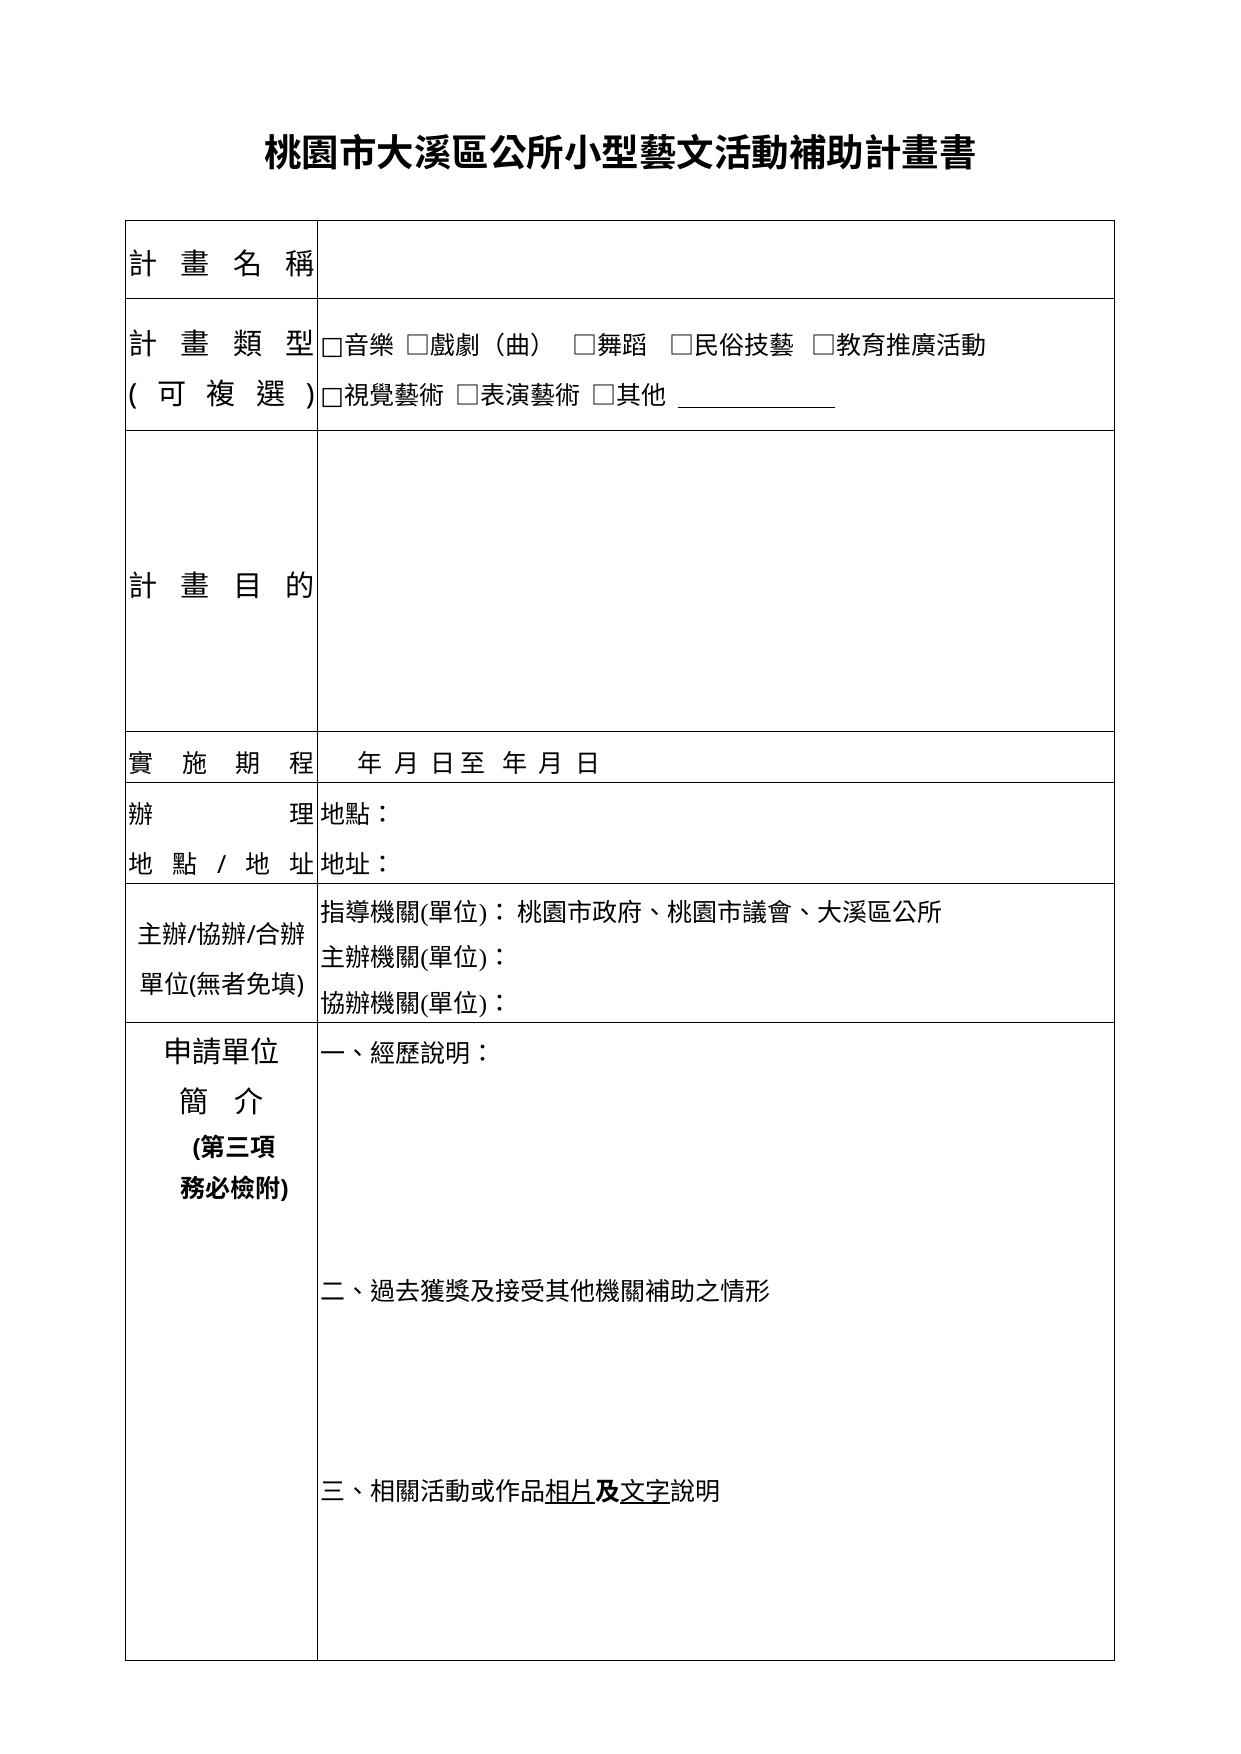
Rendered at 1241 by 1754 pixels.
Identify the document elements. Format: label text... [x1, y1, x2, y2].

table_cell □音樂 □戲劇（曲） □舞蹈 □民俗技藝 □教育推廣活動 □視覺藝術 □表演藝術 □其他 [318, 299, 1114, 430]
table_cell 實施期程 [126, 732, 317, 782]
table_cell 申請單位 簡 介 (第三項 務必檢附) [126, 1023, 317, 1660]
table_cell 主辦/協辦/合辦 單位(無者免填) [126, 884, 317, 1022]
table_cell 計畫目的 [126, 431, 317, 731]
table_cell 一、經歷說明： 二、過去獲獎及接受其他機關補助之情形 三、相關活動或作品相片及文字說明 [318, 1023, 1114, 1660]
table_header [318, 221, 1114, 298]
table_header 計畫名稱 [126, 221, 317, 298]
table_cell 地點： 地址： [318, 783, 1114, 883]
table_cell 指導機關(單位)： 桃園市政府、桃園市議會、大溪區公所 主辦機關(單位)： 協辦機關(單位)： [318, 884, 1114, 1022]
table_cell [318, 431, 1114, 731]
table_cell 辦理 地點/地址 [126, 783, 317, 883]
table_cell 計畫類型 (可複選) [126, 299, 317, 430]
table_cell 年 月 日 至 年 月 日 [318, 732, 1114, 782]
text 桃園市大溪區公所小型藝文活動補助計畫書 [59, 123, 1181, 177]
